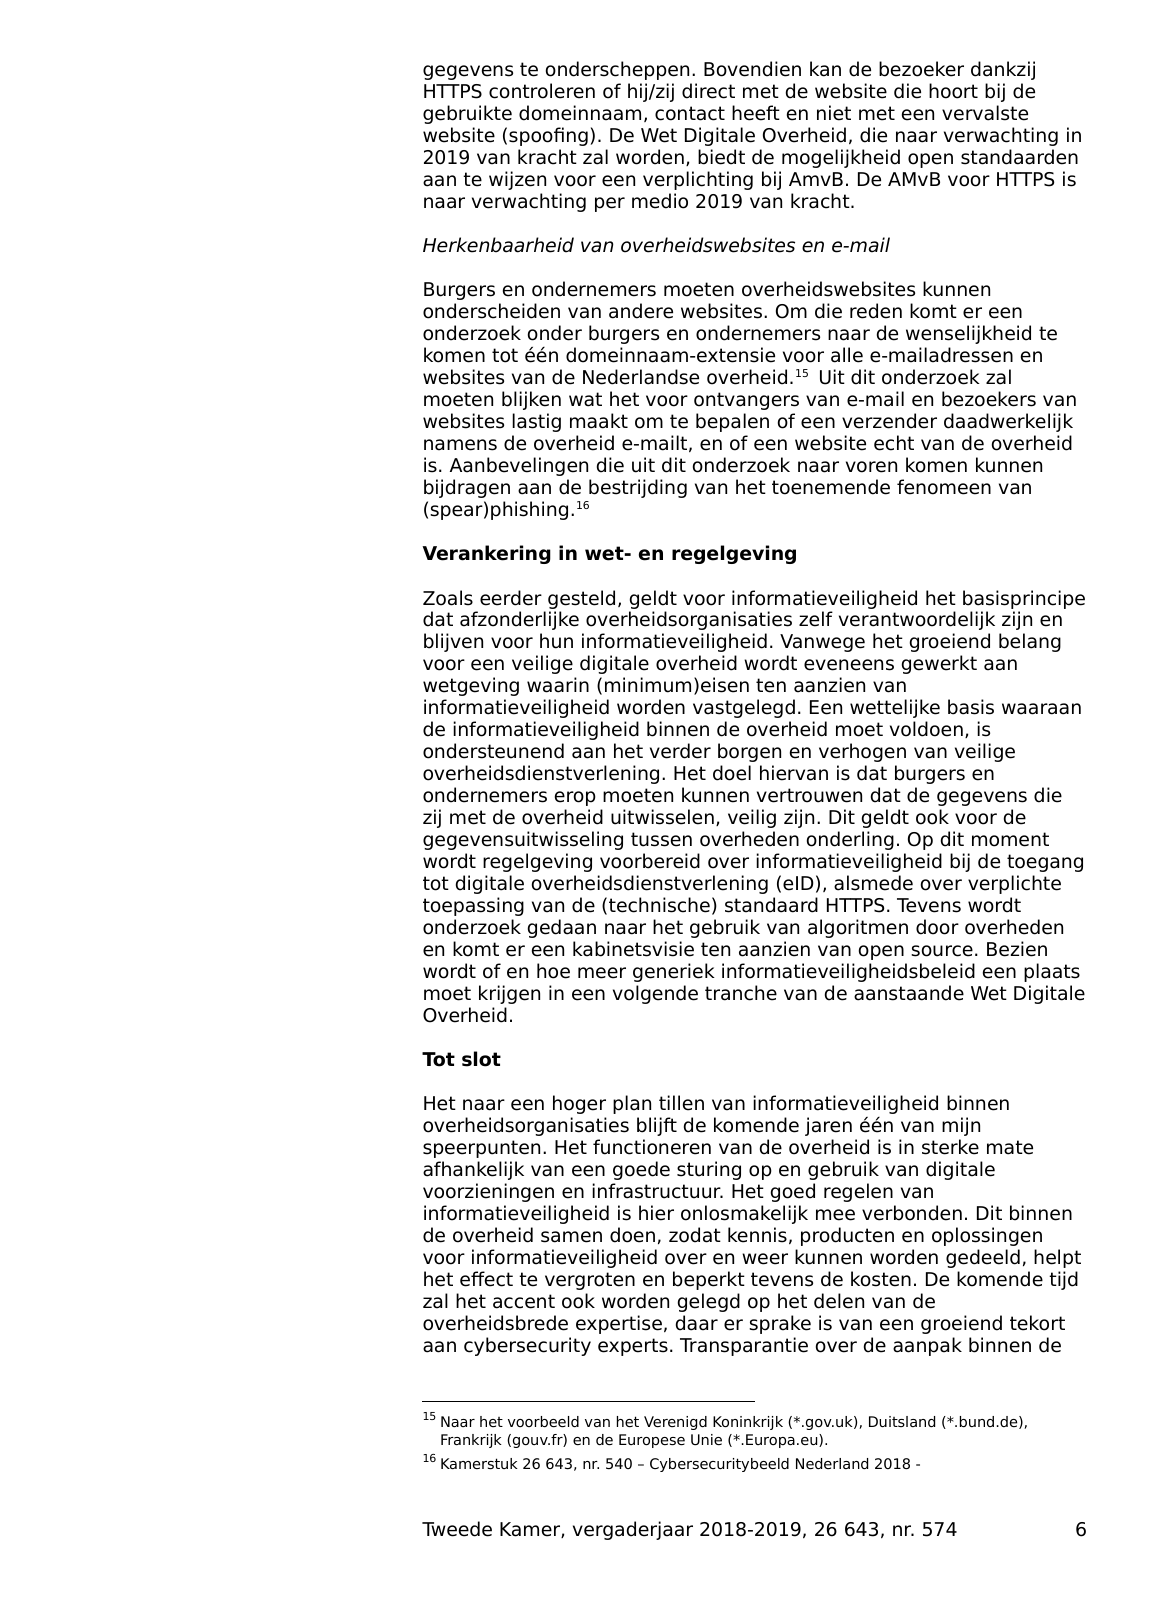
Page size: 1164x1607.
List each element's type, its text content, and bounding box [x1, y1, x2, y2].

text Burgers en ondernemers moeten overheidswebsites kunnen onderscheiden van andere websites. Om die reden komt er een onderzoek onder burgers en ondernemers naar de wenselijkheid te komen tot één domeinnaam-extensie voor alle e-mailadressen en websites van de Nederlandse overheid. Uit dit onderzoek zal moeten blijken wat het voor ontvangers van e-mail en bezoekers van websites lastig maakt om te bepalen of een verzender daadwerkelijk namens de overheid e-mailt, en of een website echt van de overheid is. Aanbevelingen die uit dit onderzoek naar voren komen kunnen bijdragen aan de bestrijding van het toenemende fenomeen van (spear)phishing. [422, 279, 1087, 521]
text gegevens te onderscheppen. Bovendien kan de bezoeker dankzij HTTPS controleren of hij/zij direct met de website die hoort bij de gebruikte domeinnaam, contact heeft en niet met een vervalste website (spoofing). De Wet Digitale Overheid, die naar verwachting in 2019 van kracht zal worden, biedt de mogelijkheid open standaarden aan te wijzen voor een verplichting bij AmvB. De AMvB voor HTTPS is naar verwachting per medio 2019 van kracht. [422, 59, 1087, 213]
subtitle Herkenbaarheid van overheidswebsites en e-mail [422, 235, 1087, 257]
subtitle Tot slot [422, 1049, 1087, 1071]
text Kamerstuk 26 643, nr. 540 – Cybersecuritybeeld Nederland 2018 - [422, 1452, 1087, 1474]
text Het naar een hoger plan tillen van informatieveiligheid binnen overheidsorganisaties blijft de komende jaren één van mijn speerpunten. Het functioneren van de overheid is in sterke mate afhankelijk van een goede sturing op en gebruik van digitale voorzieningen en infrastructuur. Het goed regelen van informatieveiligheid is hier onlosmakelijk mee verbonden. Dit binnen de overheid samen doen, zodat kennis, producten en oplossingen voor informatieveiligheid over en weer kunnen worden gedeeld, helpt het effect te vergroten en beperkt tevens de kosten. De komende tijd zal het accent ook worden gelegd op het delen van de overheidsbrede expertise, daar er sprake is van een groeiend tekort aan cybersecurity experts. Transparantie over de aanpak binnen de [422, 1093, 1087, 1357]
text Zoals eerder gesteld, geldt voor informatieveiligheid het basisprincipe dat afzonderlijke overheidsorganisaties zelf verantwoordelijk zijn en blijven voor hun informatieveiligheid. Vanwege het groeiend belang voor een veilige digitale overheid wordt eveneens gewerkt aan wetgeving waarin (minimum)eisen ten aanzien van informatieveiligheid worden vastgelegd. Een wettelijke basis waaraan de informatieveiligheid binnen de overheid moet voldoen, is ondersteunend aan het verder borgen en verhogen van veilige overheidsdienstverlening. Het doel hiervan is dat burgers en ondernemers erop moeten kunnen vertrouwen dat de gegevens die zij met de overheid uitwisselen, veilig zijn. Dit geldt ook voor de gegevensuitwisseling tussen overheden onderling. Op dit moment wordt regelgeving voorbereid over informatieveiligheid bij de toegang tot digitale overheidsdienstverlening (eID), alsmede over verplichte toepassing van de (technische) standaard HTTPS. Tevens wordt onderzoek gedaan naar het gebruik van algoritmen door overheden en komt er een kabinetsvisie ten aanzien van open source. Bezien wordt of en hoe meer generiek informatieveiligheidsbeleid een plaats moet krijgen in een volgende tranche van de aanstaande Wet Digitale Overheid. [422, 587, 1087, 1027]
subtitle Verankering in wet- en regelgeving [422, 543, 1087, 565]
text Naar het voorbeeld van het Verenigd Koninkrijk (*.gov.uk), Duitsland (*.bund.de), Frankrijk (gouv.fr) en de Europese Unie (*.Europa.eu). [422, 1410, 1087, 1449]
